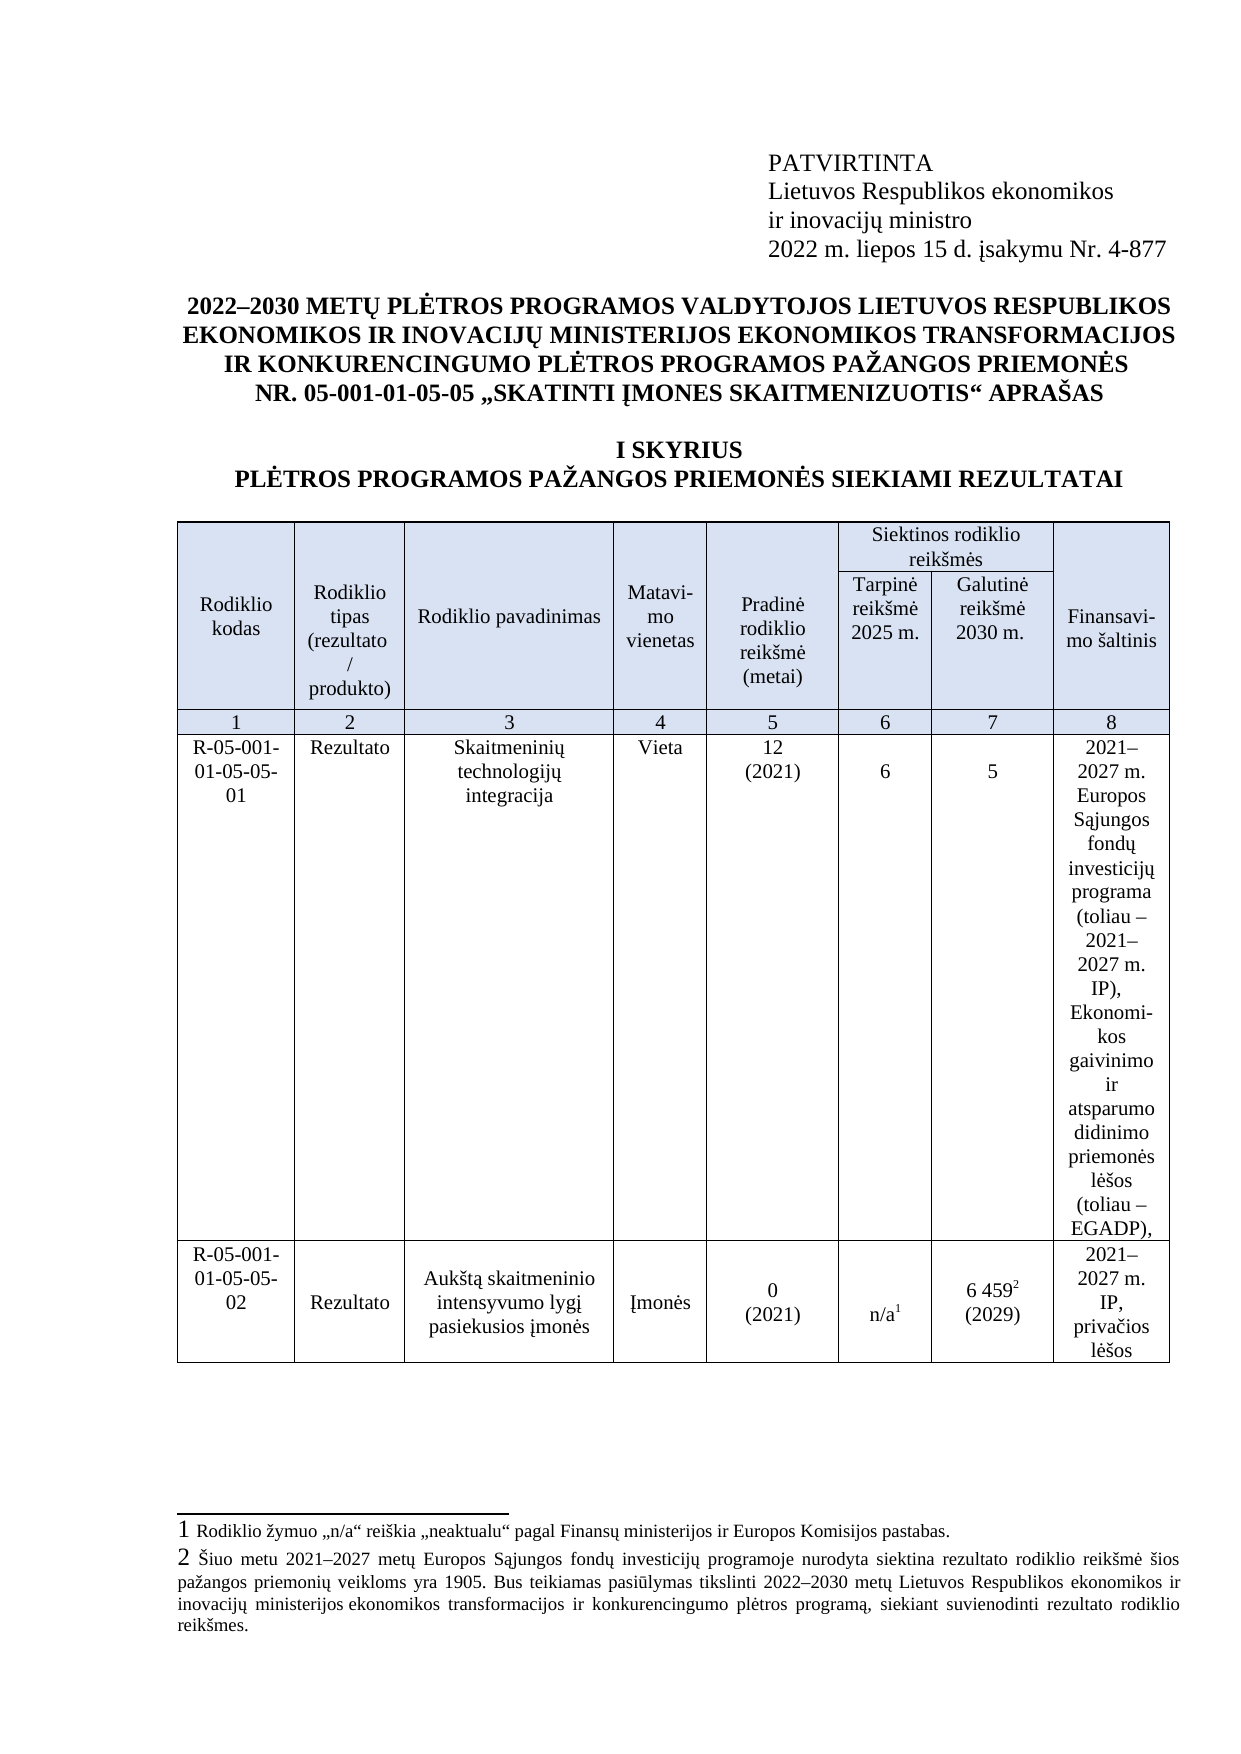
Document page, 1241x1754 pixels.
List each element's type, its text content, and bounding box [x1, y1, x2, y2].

table_cell Galutinė reikšmė 2030 m. [932, 572, 1053, 709]
table_cell n/a [839, 1241, 931, 1362]
table_cell 12 (2021) [707, 735, 838, 1240]
table_cell 7 [932, 710, 1053, 734]
table_header Pradinė rodiklio reikšmė (metai) [707, 523, 838, 709]
table_cell 2 [295, 710, 404, 734]
table_header Rodiklio tipas (rezultato / produkto) [295, 523, 404, 709]
table_cell 5 [932, 735, 1053, 1240]
table_cell 8 [1054, 710, 1169, 734]
text PATVIRTINTA [768, 148, 1181, 176]
table_cell Įmonės [614, 1241, 706, 1362]
text 2022–2030 METŲ PLĖTROS PROGRAMOS VALDYTOJOS LIETUVOS RESPUBLIKOS EKONOMIKOS IR INOVACIJŲ MINISTERIJOS EKONOMIKOS TRANSFORMACIJOS IR KONKURENCINGUMO PLĖTROS PROGRAMOS PAŽANGOS PRIEMONĖS NR. 05-001-01-05-05 „SKATINTI ĮMONES SKAITMENIZUOTIS“ APRAŠAS [177, 291, 1181, 406]
table_cell 2021– 2027 m. IP, privačios lėšos [1054, 1241, 1169, 1362]
table_cell 0 (2021) [707, 1241, 838, 1362]
table_cell R-05-001-01-05-05-02 [178, 1241, 294, 1362]
table_header Siektinos rodiklio reikšmės [839, 523, 1053, 571]
text ir inovacijų ministro [768, 205, 1181, 234]
table_cell 6 [839, 710, 931, 734]
table_header Matavi-mo vienetas [614, 523, 706, 709]
table_cell Rezultato [295, 735, 404, 1240]
table_cell 1 [178, 710, 294, 734]
text I SKYRIUS [177, 435, 1181, 464]
table_cell Tarpinė reikšmė 2025 m. [839, 572, 931, 709]
table_header Finansavi-mo šaltinis [1054, 523, 1169, 709]
table_header Rodiklio pavadinimas [405, 523, 613, 709]
table_cell 5 [707, 710, 838, 734]
table_cell Skaitmeninių technologijų integracija [405, 735, 613, 1240]
text 2022 m. liepos 15 d. įsakymu Nr. 4-877 [768, 234, 1181, 263]
table_cell Aukštą skaitmeninio intensyvumo lygį pasiekusios įmonės [405, 1241, 613, 1362]
table_cell Rezultato [295, 1241, 404, 1362]
table_cell 2021– 2027 m. Europos Sąjungos fondų investicijų programa (toliau – 2021– 2027 m. IP), Ekonomi-kos gaivinimo ir atsparumo didinimo priemonės lėšos (toliau –EGADP), [1054, 735, 1169, 1240]
table_cell Vieta [614, 735, 706, 1240]
table_header Rodiklio kodas [178, 523, 294, 709]
table_cell R-05-001-01-05-05-01 [178, 735, 294, 1240]
text Lietuvos Respublikos ekonomikos [768, 176, 1181, 205]
table_cell 6 [839, 735, 931, 1240]
table_cell 4 [614, 710, 706, 734]
table_cell 3 [405, 710, 613, 734]
text PLĖTROS PROGRAMOS PAŽANGOS PRIEMONĖS SIEKIAMI REZULTATAI [177, 464, 1181, 493]
table_cell 6 459 (2029) [932, 1241, 1053, 1362]
